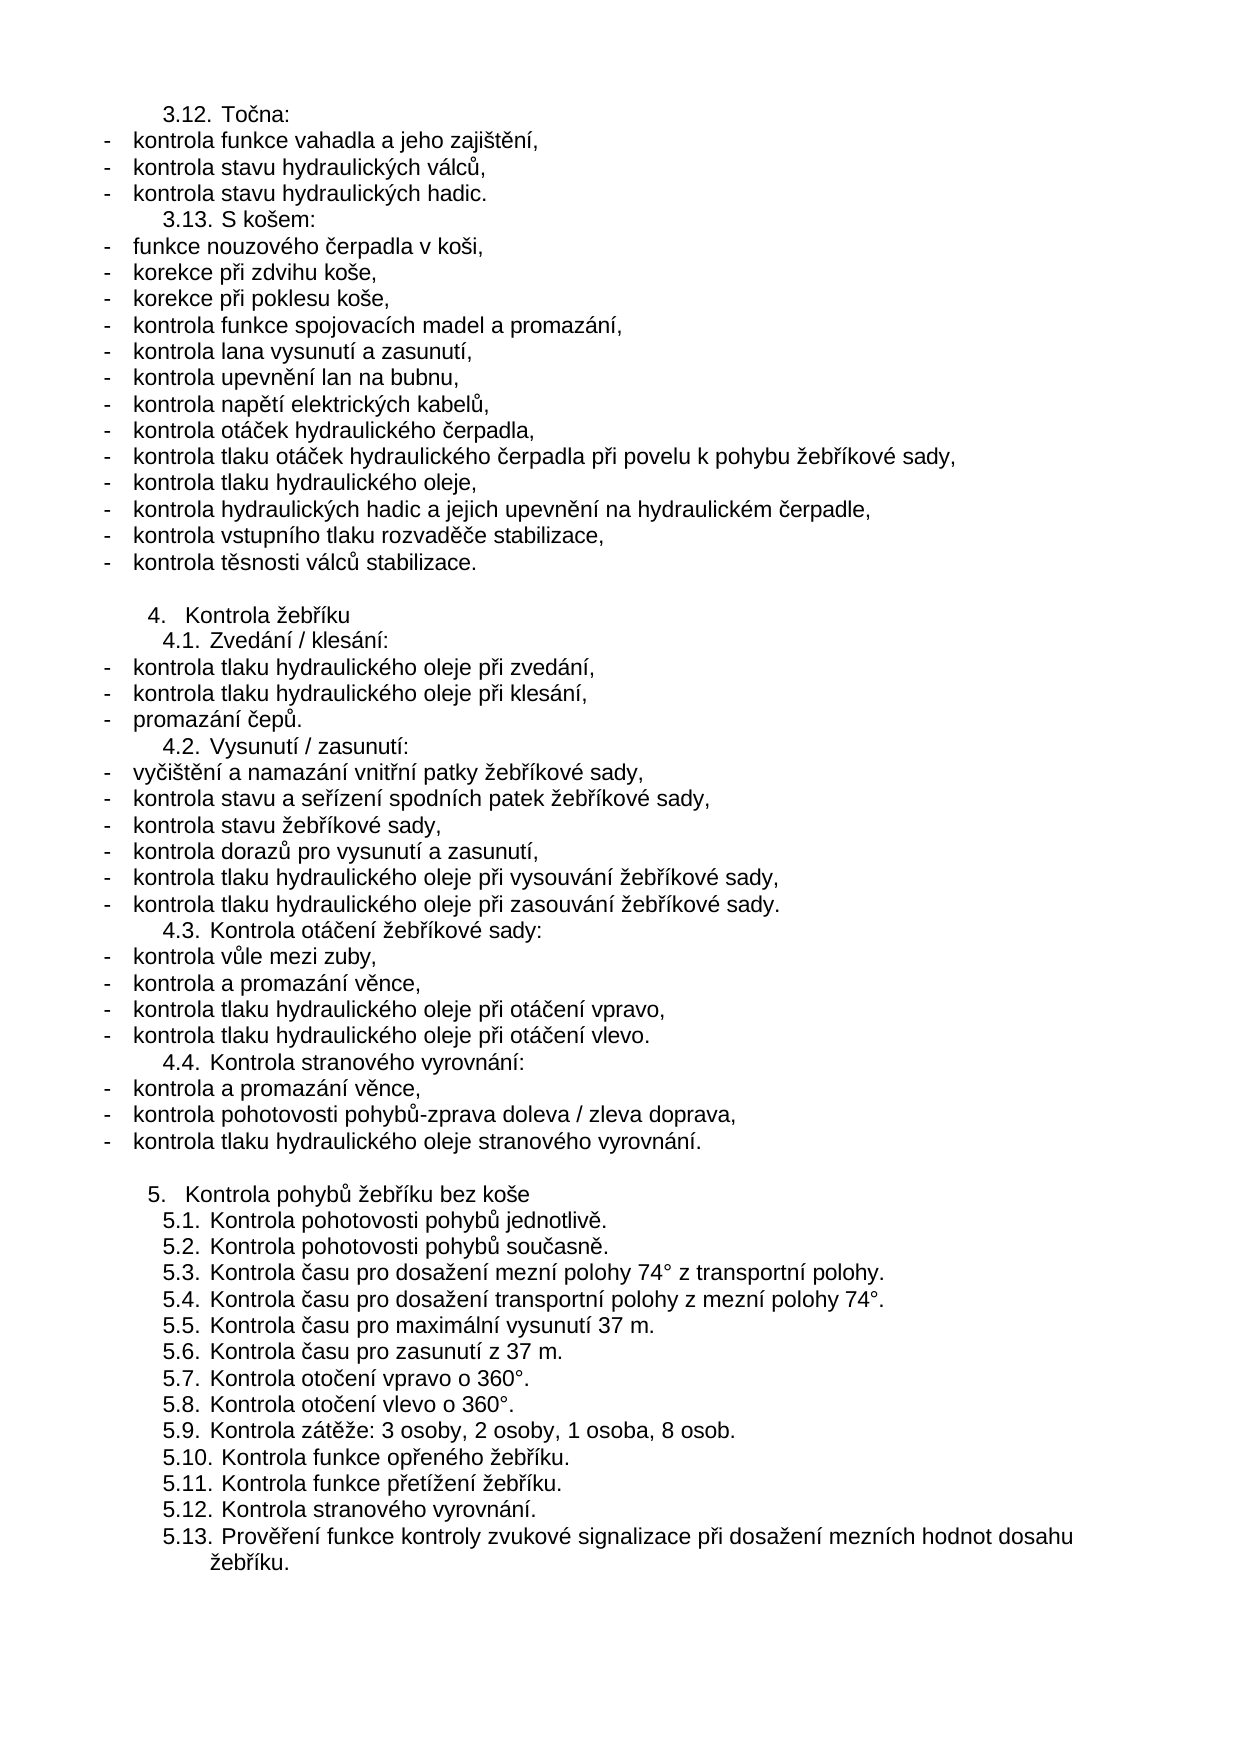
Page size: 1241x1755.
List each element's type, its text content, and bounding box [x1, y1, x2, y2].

list S košem: [162, 207, 1211, 233]
list korekce při zdvihu koše, [103, 259, 1211, 286]
list funkce nouzového čerpadla v koši, [103, 233, 1211, 259]
list Vysunutí / zasunutí: [162, 733, 1211, 759]
list Kontrola stranového vyrovnání. [162, 1497, 1211, 1523]
list kontrola tlaku hydraulického oleje při klesání, [103, 681, 1211, 707]
list kontrola tlaku hydraulického oleje stranového vyrovnání. [103, 1128, 1211, 1154]
list kontrola vůle mezi zuby, [103, 944, 1211, 970]
list kontrola a promazání věnce, [103, 1076, 1211, 1102]
list Kontrola pohotovosti pohybů současně. [162, 1233, 1211, 1260]
list Kontrola funkce přetížení žebříku. [162, 1470, 1211, 1497]
list kontrola tlaku hydraulického oleje při zasouvání žebříkové sady. [103, 891, 1211, 917]
list kontrola a promazání věnce, [103, 970, 1211, 996]
list kontrola lana vysunutí a zasunutí, [103, 338, 1211, 364]
list kontrola tlaku hydraulického oleje při vysouvání žebříkové sady, [103, 865, 1211, 891]
list kontrola tlaku hydraulického oleje při otáčení vpravo, [103, 997, 1211, 1023]
list vyčištění a namazání vnitřní patky žebříkové sady, [103, 759, 1211, 786]
list kontrola napětí elektrických kabelů, [103, 391, 1211, 417]
list kontrola těsnosti válců stabilizace. [103, 549, 1211, 575]
list kontrola pohotovosti pohybů-zprava doleva / zleva doprava, [103, 1102, 1211, 1128]
list kontrola dorazů pro vysunutí a zasunutí, [103, 838, 1211, 865]
list kontrola stavu hydraulických hadic. [103, 181, 1211, 207]
list Kontrola stranového vyrovnání: [162, 1049, 1211, 1075]
list Kontrola času pro zasunutí z 37 m. [162, 1339, 1211, 1365]
list kontrola tlaku otáček hydraulického čerpadla při povelu k pohybu žebříkové sady, [103, 444, 1211, 470]
list kontrola vstupního tlaku rozvaděče stabilizace, [103, 522, 1211, 549]
list kontrola stavu hydraulických válců, [103, 154, 1211, 181]
list Kontrola otočení vpravo o 360°. [162, 1365, 1211, 1391]
list Kontrola pohotovosti pohybů jednotlivě. [162, 1207, 1211, 1233]
list Kontrola žebříku [147, 602, 1211, 628]
list kontrola stavu a seřízení spodních patek žebříkové sady, [103, 786, 1211, 812]
list kontrola stavu žebříkové sady, [103, 812, 1211, 838]
list Kontrola otočení vlevo o 360°. [162, 1391, 1211, 1418]
list Kontrola času pro maximální vysunutí 37 m. [162, 1312, 1211, 1339]
list kontrola tlaku hydraulického oleje při zvedání, [103, 654, 1211, 681]
list Kontrola pohybů žebříku bez koše [147, 1181, 1211, 1207]
list Kontrola zátěže: 3 osoby, 2 osoby, 1 osoba, 8 osob. [162, 1418, 1211, 1444]
list korekce při poklesu koše, [103, 286, 1211, 312]
list kontrola tlaku hydraulického oleje, [103, 470, 1211, 496]
list Zvedání / klesání: [162, 628, 1211, 654]
list Prověření funkce kontroly zvukové signalizace při dosažení mezních hodnot dosahu žebříku. [162, 1523, 1093, 1576]
list Kontrola času pro dosažení mezní polohy 74° z transportní polohy. [162, 1260, 1211, 1286]
list kontrola tlaku hydraulického oleje při otáčení vlevo. [103, 1023, 1211, 1049]
list kontrola funkce spojovacích madel a promazání, [103, 312, 1211, 338]
list Kontrola otáčení žebříkové sady: [162, 917, 1211, 944]
list kontrola hydraulických hadic a jejich upevnění na hydraulickém čerpadle, [103, 496, 1211, 522]
list Kontrola funkce opřeného žebříku. [162, 1444, 1211, 1470]
list kontrola funkce vahadla a jeho zajištění, [103, 128, 1211, 154]
list Točna: [162, 102, 1211, 128]
list Kontrola času pro dosažení transportní polohy z mezní polohy 74°. [162, 1286, 1211, 1312]
list promazání čepů. [103, 707, 1211, 733]
list kontrola upevnění lan na bubnu, [103, 365, 1211, 391]
list kontrola otáček hydraulického čerpadla, [103, 417, 1211, 444]
